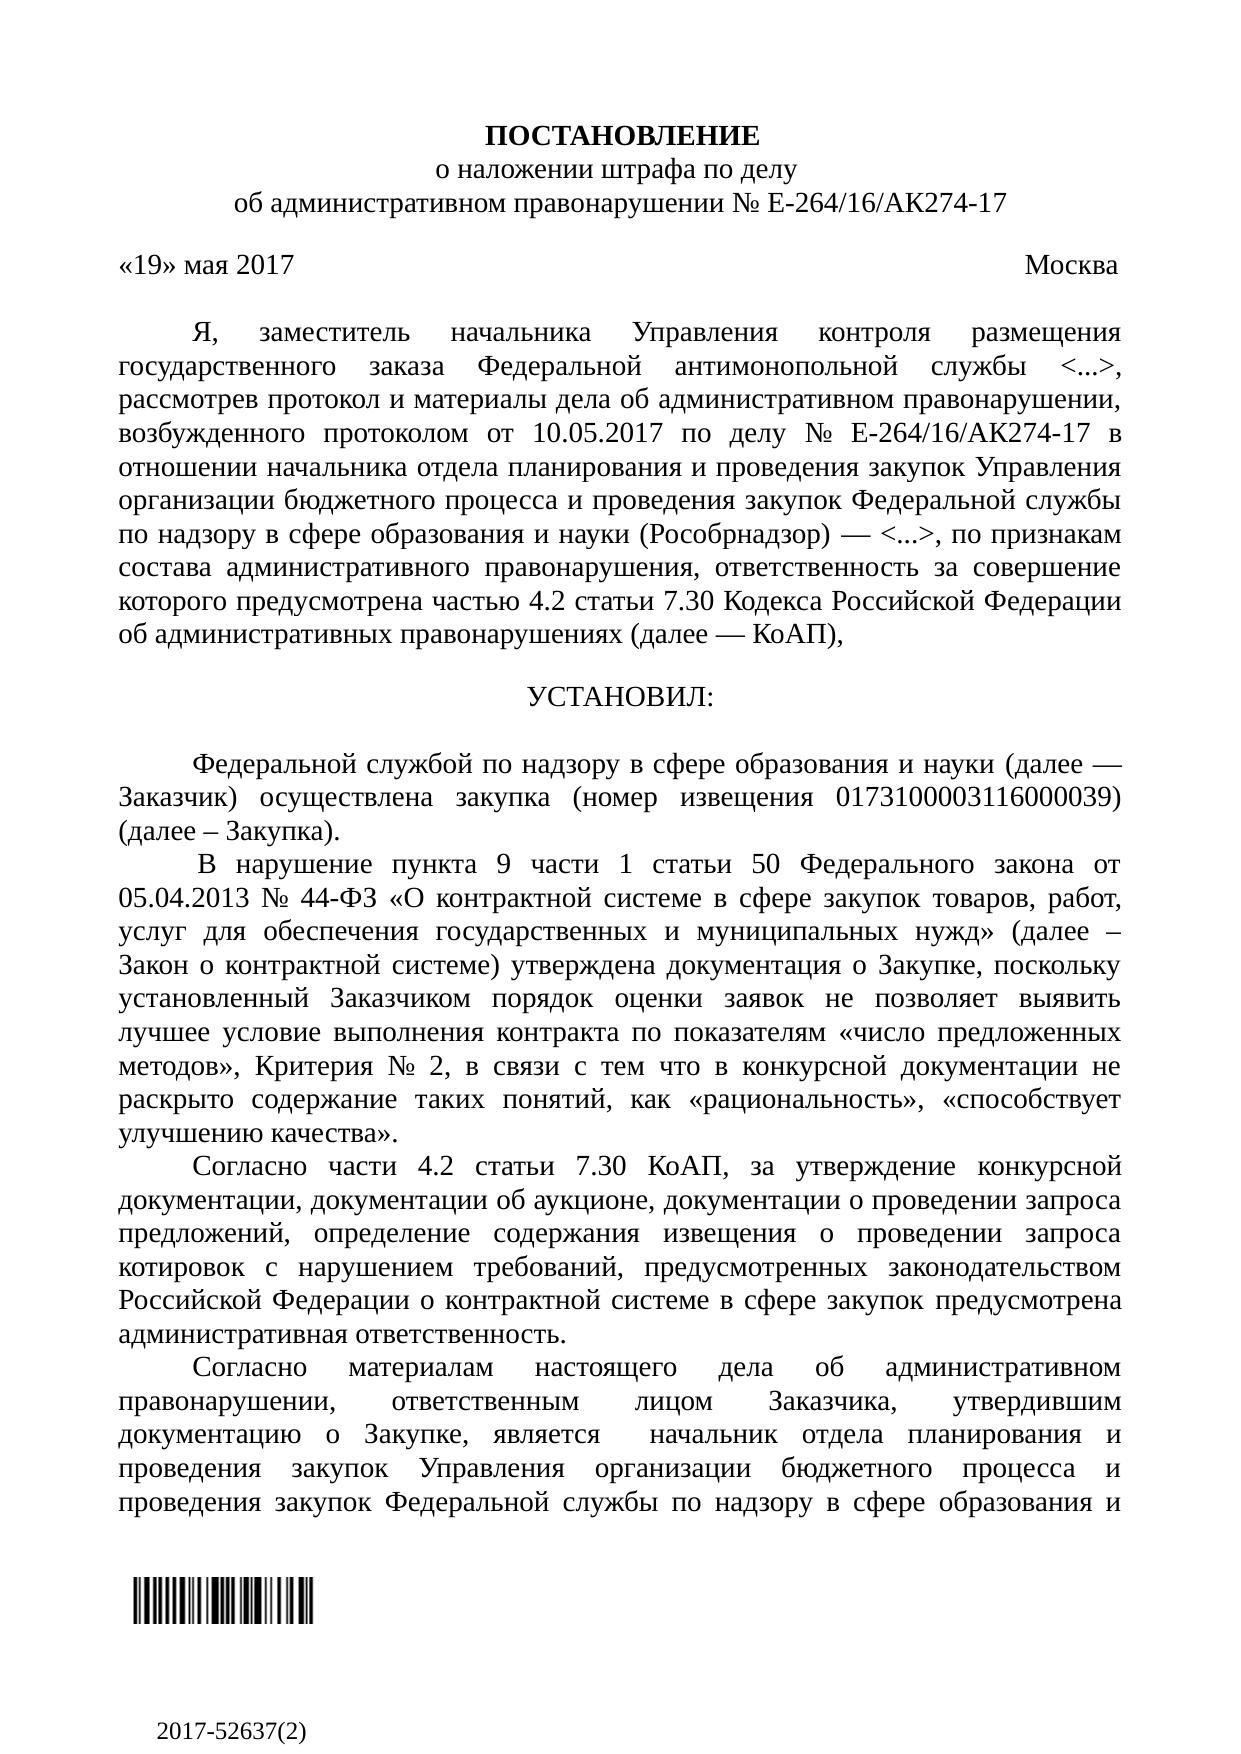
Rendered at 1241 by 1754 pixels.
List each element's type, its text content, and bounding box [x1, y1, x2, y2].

picture [118, 1577, 331, 1624]
text Федеральной службой по надзору в сфере образования и науки (далее — Заказчик) осуществлена закупка (номер извещения 0173100003116000039) (далее – Закупка). [118, 746, 1122, 846]
text ПОСТАНОВЛЕНИЕ [117, 118, 1078, 152]
text В нарушение пункта 9 части 1 статьи 50 Федерального закона от 05.04.2013 № 44-ФЗ «О контрактной системе в сфере закупок товаров, работ, услуг для обеспечения государственных и муниципальных нужд» (далее – Закон о контрактной системе) утверждена документация о Закупке, поскольку установленный Заказчиком порядок оценки заявок не позволяет выявить лучшее условие выполнения контракта по показателям «число предложенных методов», Критерия № 2, в связи с тем что в конкурсной документации не раскрыто содержание таких понятий, как «рациональность», «способствует улучшению качества». [118, 846, 1122, 1148]
text Согласно материалам настоящего дела об административном правонарушении, ответственным лицом Заказчика, утвердившим документацию о Закупке, является начальник отдела планирования и проведения закупок Управления организации бюджетного процесса и проведения закупок Федеральной службы по надзору в сфере образования и [118, 1349, 1122, 1517]
text об административном правонарушении № Е-264/16/АК274-17 [118, 185, 1122, 219]
text о наложении штрафа по делу [118, 152, 1122, 185]
text Я, заместитель начальника Управления контроля размещения государственного заказа Федеральной антимонопольной службы <...>, рассмотрев протокол и материалы дела об административном правонарушении, возбужденного протоколом от 10.05.2017 по делу № Е-264/16/АК274-17 в отношении начальника отдела планирования и проведения закупок Управления организации бюджетного процесса и проведения закупок Федеральной службы по надзору в сфере образования и науки (Рособрнадзор) — <...>, по признакам состава административного правонарушения, ответственность за совершение которого предусмотрена частью 4.2 статьи 7.30 Кодекса Российской Федерации об административных правонарушениях (далее — КоАП), [118, 314, 1122, 650]
text Согласно части 4.2 статьи 7.30 КоАП, за утверждение конкурсной документации, документации об аукционе, документации о проведении запроса предложений, определение содержания извещения о проведении запроса котировок с нарушением требований, предусмотренных законодательством Российской Федерации о контрактной системе в сфере закупок предусмотрена административная ответственность. [118, 1148, 1122, 1349]
text УСТАНОВИЛ: [118, 679, 1122, 712]
text «19» мая 2017 Москва [118, 247, 1122, 281]
